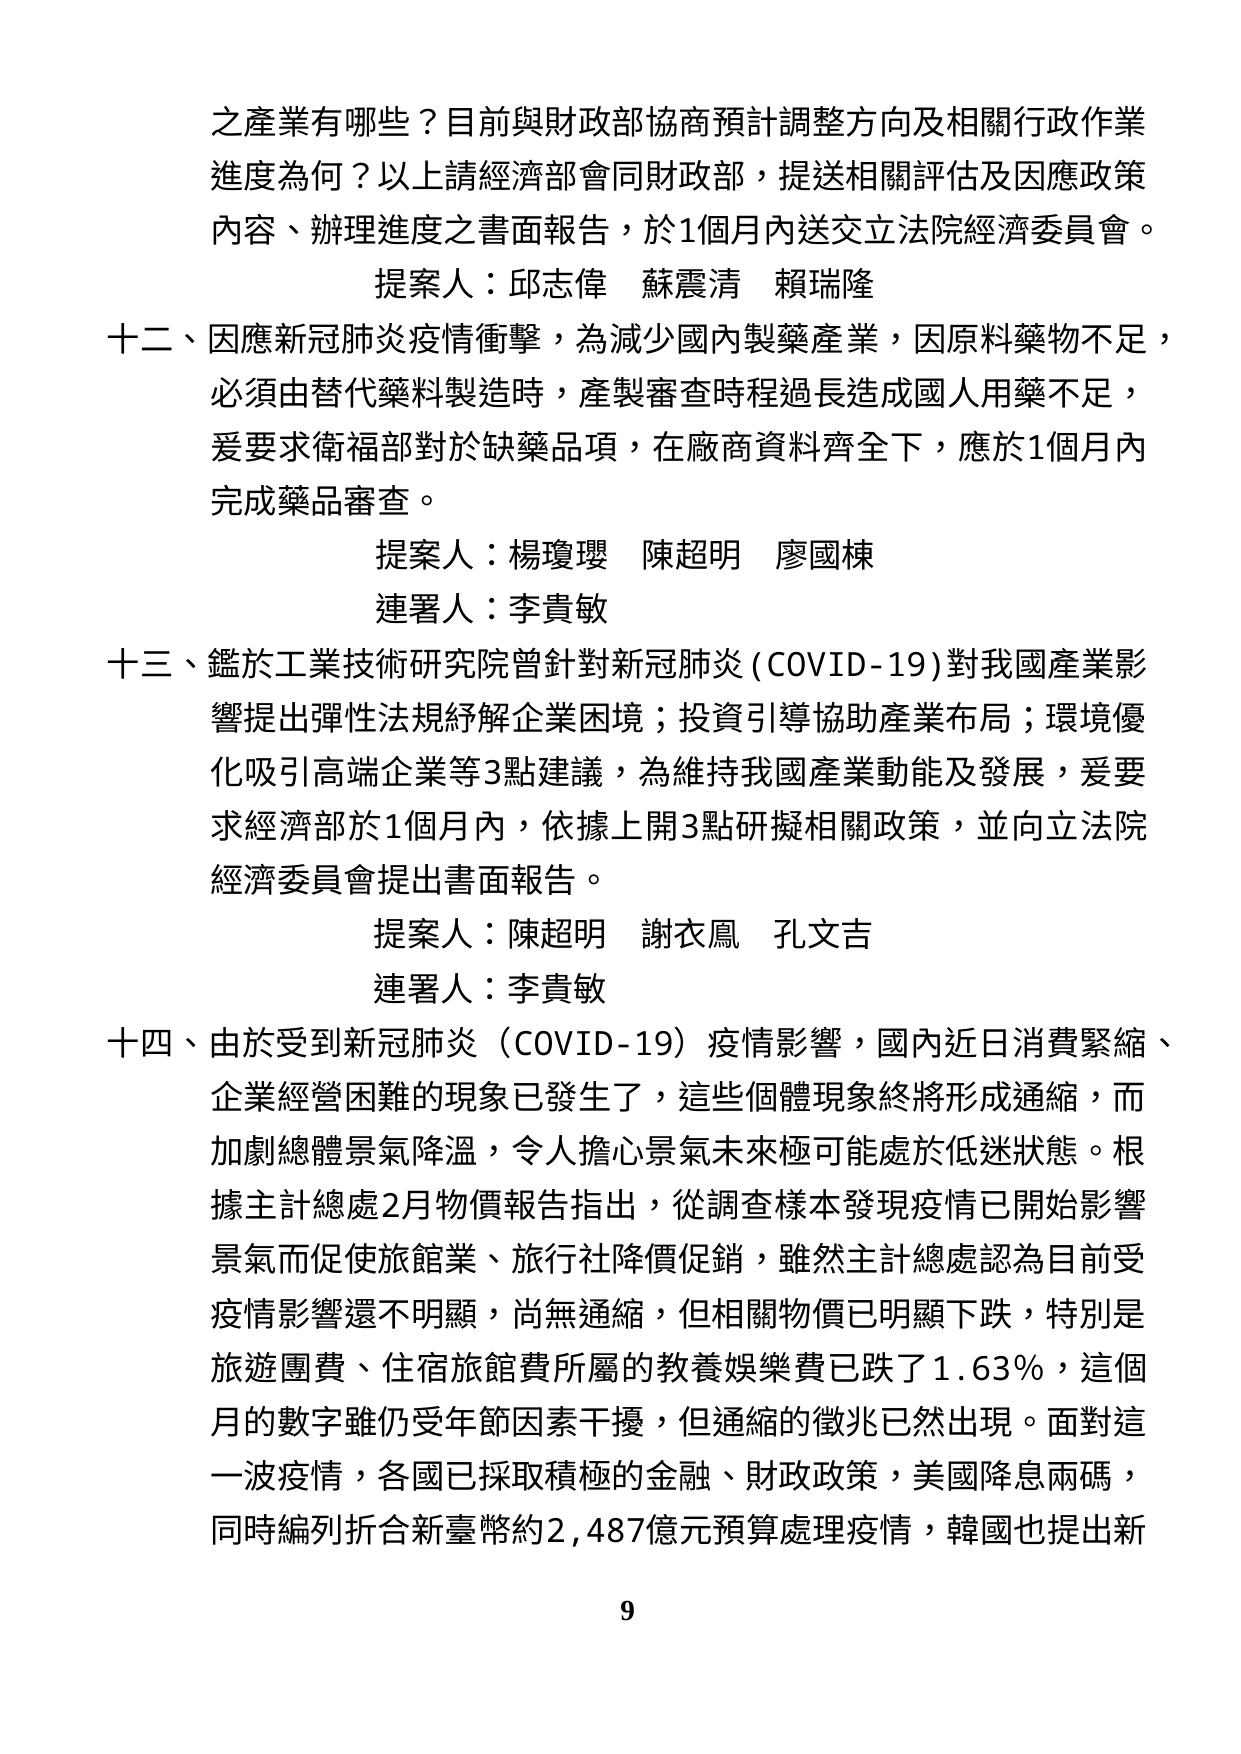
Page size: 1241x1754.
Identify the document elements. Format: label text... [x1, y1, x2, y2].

text 提案人：陳超明 謝衣鳯 孔文吉 [138, 903, 1148, 958]
text 十三、鑑於工業技術研究院曾針對新冠肺炎(COVID-19)對我國產業影響提出彈性法規紓解企業困境；投資引導協助產業布局；環境優化吸引高端企業等3點建議，為維持我國產業動能及發展，爰要求經濟部於1個月內，依據上開3點研擬相關政策，並向立法院經濟委員會提出書面報告。 [107, 633, 1148, 903]
text 提案人：楊瓊瓔 陳超明 廖國棟 [138, 524, 1148, 578]
text 十一、為減緩武漢肺炎疫情對各產業的衝擊，經濟部曾表示將依受影響產業情況，請財政部協助針對產業移地生產或進口不同國家生產之原料，其相關進口文書作業應簡化以縮短通關時程，以及受影響產業所需原物料請財政部暫時啟動調整關稅機制，以利業者儘速恢復產能。目前經濟部評估受影響之產業其原物料及移地生產之產業有哪些？目前與財政部協商預計調整方向及相關行政作業進度為何？以上請經濟部會同財政部，提送相關評估及因應政策內容、辦理進度之書面報告，於1個月內送交立法院經濟委員會。 [107, 91, 1148, 253]
text 十二、因應新冠肺炎疫情衝擊，為減少國內製藥產業，因原料藥物不足，必須由替代藥料製造時，產製審查時程過長造成國人用藥不足，爰要求衛福部對於缺藥品項，在廠商資料齊全下，應於1個月內完成藥品審查。 [107, 308, 1148, 524]
text 連署人：李貴敏 [138, 958, 1148, 1012]
text 連署人：李貴敏 [138, 578, 1148, 633]
text 提案人：邱志偉 蘇震清 賴瑞隆 [141, 253, 1148, 308]
text 十四、由於受到新冠肺炎（COVID-19）疫情影響，國內近日消費緊縮、企業經營困難的現象已發生了，這些個體現象終將形成通縮，而加劇總體景氣降溫，令人擔心景氣未來極可能處於低迷狀態。根據主計總處2月物價報告指出，從調查樣本發現疫情已開始影響景氣而促使旅館業、旅行社降價促銷，雖然主計總處認為目前受疫情影響還不明顯，尚無通縮，但相關物價已明顯下跌，特別是旅遊團費、住宿旅館費所屬的教養娛樂費已跌了1.63％，這個月的數字雖仍受年節因素干擾，但通縮的徵兆已然出現。面對這一波疫情，各國已採取積極的金融、財政政策，美國降息兩碼，同時編列折合新臺幣約2,487億元預算處理疫情，韓國也提出新臺幣3,000億元的振興方案，我國自然也不落人後，也編了600億元特別預算，其中有20億元將用來發放「振興抵用券」，惟抵用券仍需等疫情緩和大約半年後才會執行，而受惠的也僅餐飲、商圈、夜市及藝文等四類產業，以當前急凍之景氣，振興抵用券的力道明顯太小又太慢，自不可能紓解眼前通縮的困境，有必要重新加以評估。爰此，要求經濟部會同相關部會針對「疫情趨緩後，如何防範物價續跌、薪資下滑、消費緊縮惡性循環發生，以提振經濟早日復甦」於1個月內向立法院經濟委員會提出專案報告。 [107, 1012, 1148, 1553]
